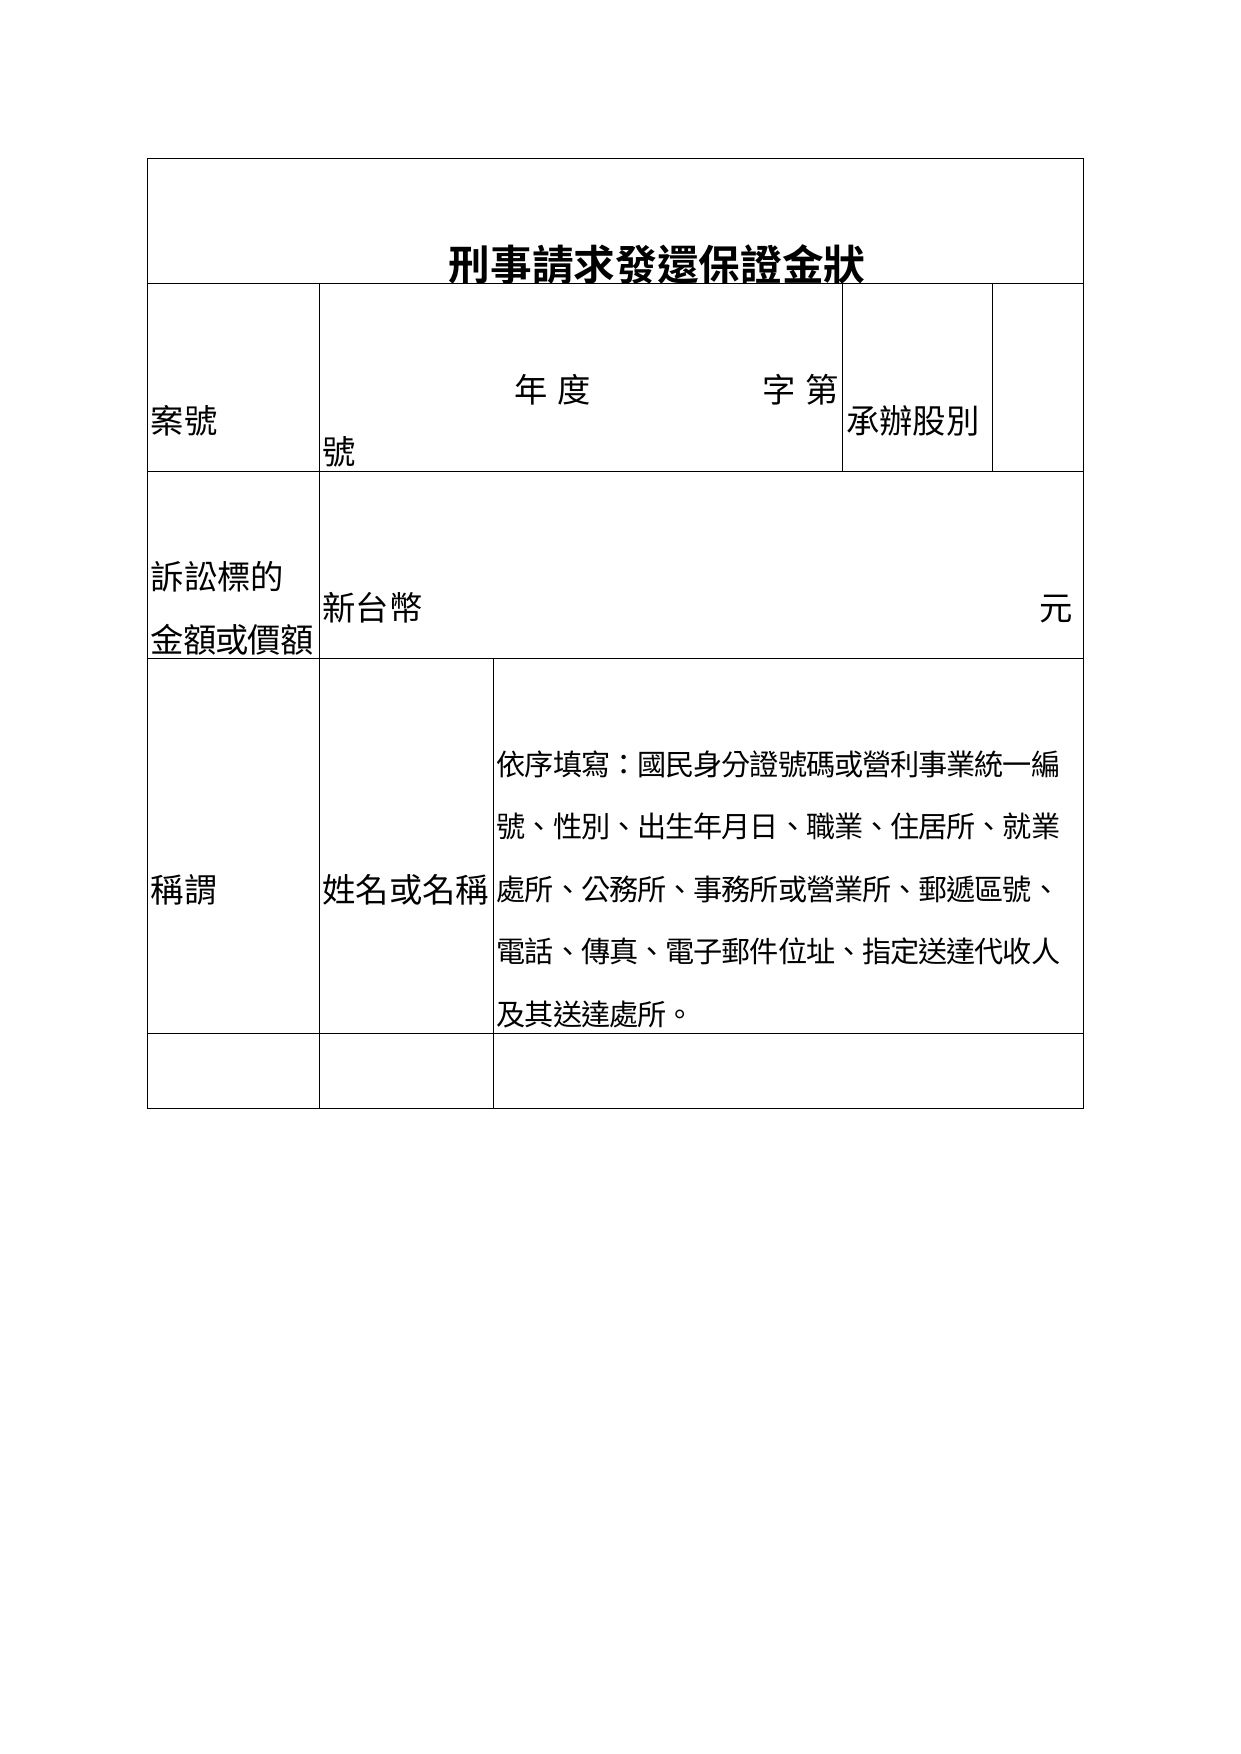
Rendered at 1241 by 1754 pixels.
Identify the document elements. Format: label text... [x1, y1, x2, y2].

table_cell 稱謂 [148, 659, 319, 1033]
table_cell [993, 284, 1083, 471]
table_cell [320, 1034, 493, 1108]
table_header 刑事請求發還保證金狀 [148, 159, 1083, 283]
table_cell 年度 字第 號 [320, 284, 842, 471]
table_cell 案號 [148, 284, 319, 471]
table_cell [148, 1034, 319, 1108]
table_cell 依序填寫：國民身分證號碼或營利事業統一編號、性別、出生年月日、職業、住居所、就業處所、公務所、事務所或營業所、郵遞區號、電話、傳真、電子郵件位址、指定送達代收人及其送達處所。 [494, 659, 1083, 1033]
table_cell 訴訟標的 金額或價額 [148, 472, 319, 658]
table_cell 新台幣 元 [320, 472, 1083, 658]
table_cell [494, 1034, 1083, 1108]
table_cell 姓名或名稱 [320, 659, 493, 1033]
table_cell 承辦股別 [843, 284, 992, 471]
